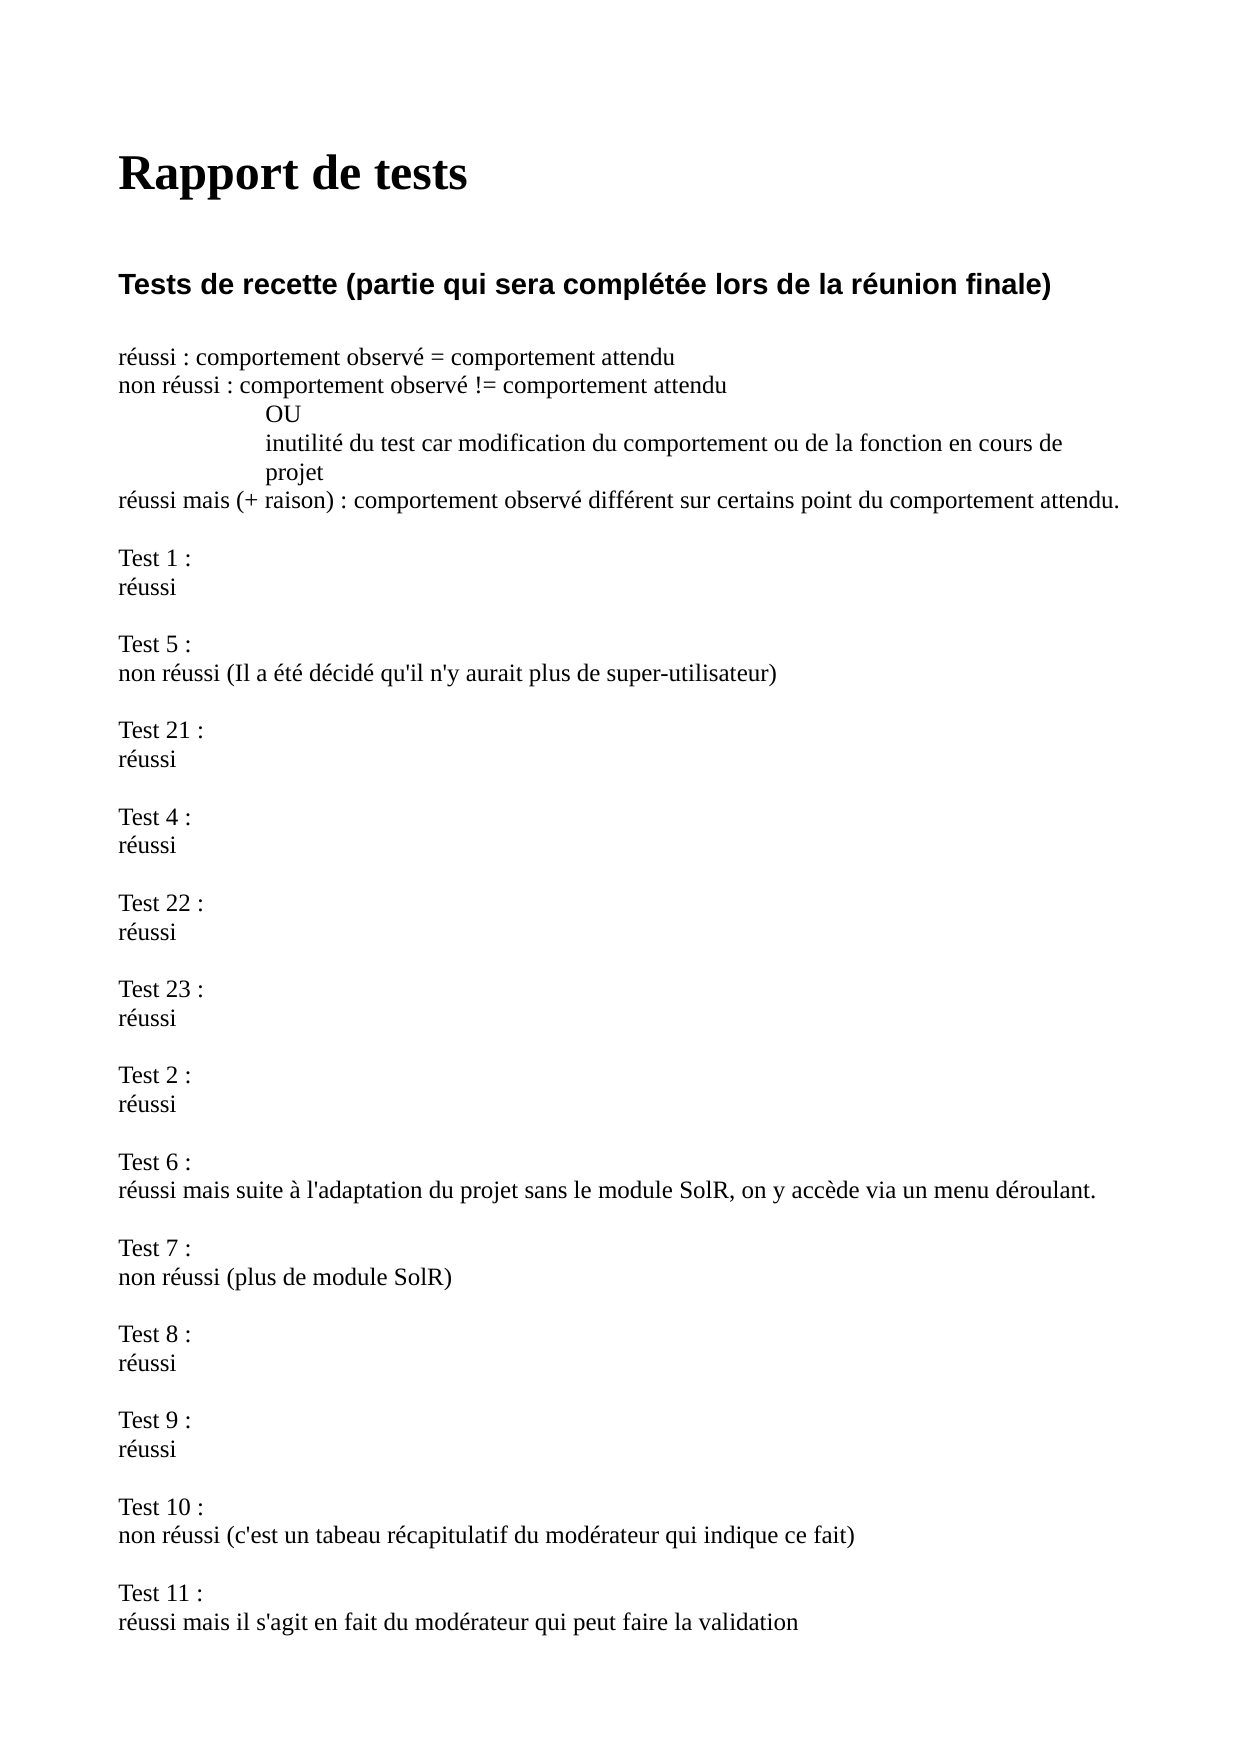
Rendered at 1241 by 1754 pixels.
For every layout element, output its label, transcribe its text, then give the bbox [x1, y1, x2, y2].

text réussi mais (+ raison) : comportement observé différent sur certains point du comportement attendu. [118, 485, 1122, 514]
text Test 1 : [118, 543, 1122, 572]
text réussi [118, 1089, 1122, 1118]
text Test 23 : [118, 974, 1122, 1003]
text non réussi (plus de module SolR) [118, 1262, 1122, 1290]
text Test 11 : [118, 1578, 1122, 1607]
text réussi [118, 917, 1122, 945]
subtitle Tests de recette (partie qui sera complétée lors de la réunion finale) [118, 267, 1122, 300]
text réussi [118, 830, 1122, 859]
text Test 5 : [118, 629, 1122, 658]
text Test 22 : [118, 888, 1122, 917]
text Test 21 : [118, 715, 1122, 744]
text réussi mais il s'agit en fait du modérateur qui peut faire la validation [118, 1607, 1122, 1635]
text Test 7 : [118, 1233, 1122, 1262]
text Test 9 : [118, 1405, 1122, 1434]
text Test 10 : [118, 1492, 1122, 1520]
text non réussi : comportement observé != comportement attendu [118, 370, 1122, 399]
subtitle Rapport de tests [118, 143, 1122, 201]
text non réussi (c'est un tabeau récapitulatif du modérateur qui indique ce fait) [118, 1520, 1122, 1549]
text réussi [118, 744, 1122, 773]
text réussi [118, 1348, 1122, 1377]
text Test 2 : [118, 1060, 1122, 1089]
text Test 6 : [118, 1147, 1122, 1175]
text inutilité du test car modification du comportement ou de la fonction en cours de projet [118, 428, 1122, 485]
text réussi mais suite à l'adaptation du projet sans le module SolR, on y accède via un menu déroulant. [118, 1175, 1122, 1204]
text Test 4 : [118, 802, 1122, 830]
text réussi [118, 1434, 1122, 1463]
text réussi [118, 572, 1122, 600]
text OU [118, 399, 1122, 428]
text réussi [118, 1003, 1122, 1032]
text Test 8 : [118, 1319, 1122, 1348]
text non réussi (Il a été décidé qu'il n'y aurait plus de super-utilisateur) [118, 658, 1122, 687]
text réussi : comportement observé = comportement attendu [118, 342, 1122, 370]
